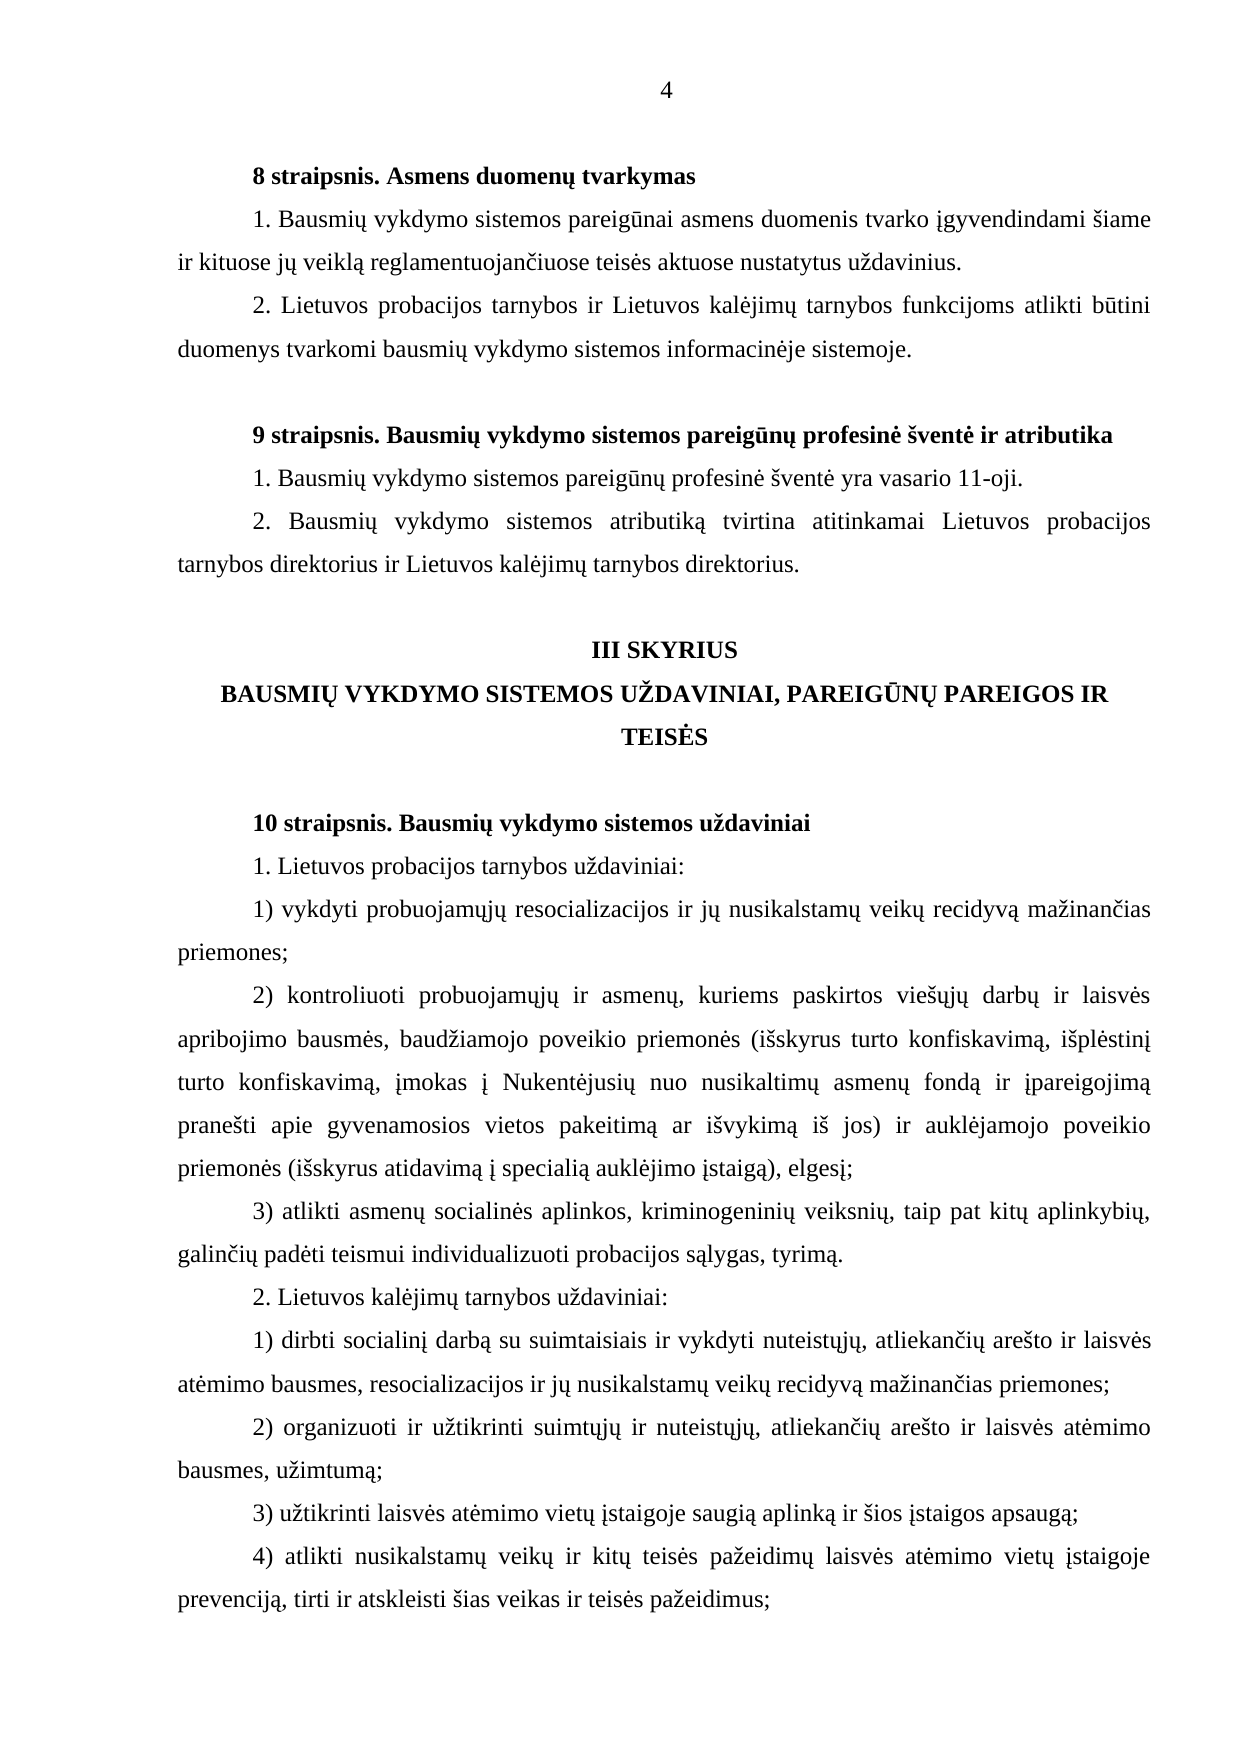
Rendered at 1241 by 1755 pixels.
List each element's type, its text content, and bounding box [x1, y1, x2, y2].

text 3) užtikrinti laisvės atėmimo vietų įstaigoje saugią aplinką ir šios įstaigos apsaugą; [177, 1498, 1152, 1527]
text 1) dirbti socialinį darbą su suimtaisiais ir vykdyti nuteistųjų, atliekančių arešto ir laisvės atėmimo bausmes, resocializacijos ir jų nusikalstamų veikų recidyvą mažinančias priemones; [177, 1326, 1152, 1397]
text 1. Lietuvos probacijos tarnybos uždaviniai: [177, 851, 1152, 880]
text III SKYRIUS [177, 636, 1152, 664]
text 2) organizuoti ir užtikrinti suimtųjų ir nuteistųjų, atliekančių arešto ir laisvės atėmimo bausmes, užimtumą; [177, 1412, 1152, 1484]
text 2) kontroliuoti probuojamųjų ir asmenų, kuriems paskirtos viešųjų darbų ir laisvės apribojimo bausmės, baudžiamojo poveikio priemonės (išskyrus turto konfiskavimą, išplėstinį turto konfiskavimą, įmokas į Nukentėjusių nuo nusikaltimų asmenų fondą ir įpareigojimą pranešti apie gyvenamosios vietos pakeitimą ar išvykimą iš jos) ir auklėjamojo poveikio priemonės (išskyrus atidavimą į specialią auklėjimo įstaigą), elgesį; [177, 981, 1152, 1182]
text Bausmių vykdymo sistemos UŽDAVINIAI, PAREIGŪNŲ PAREIGOS IR TEISĖS [177, 679, 1152, 751]
text 1. Bausmių vykdymo sistemos pareigūnai asmens duomenis tvarko įgyvendindami šiame ir kituose jų veiklą reglamentuojančiuose teisės aktuose nustatytus uždavinius. [177, 204, 1152, 276]
text 2. Lietuvos kalėjimų tarnybos uždaviniai: [177, 1282, 1152, 1311]
text 3) atlikti asmenų socialinės aplinkos, kriminogeninių veiksnių, taip pat kitų aplinkybių, galinčių padėti teismui individualizuoti probacijos sąlygas, tyrimą. [177, 1196, 1152, 1268]
text 1) vykdyti probuojamųjų resocializacijos ir jų nusikalstamų veikų recidyvą mažinančias priemones; [177, 894, 1152, 966]
text 2. Lietuvos probacijos tarnybos ir Lietuvos kalėjimų tarnybos funkcijoms atlikti būtini duomenys tvarkomi bausmių vykdymo sistemos informacinėje sistemoje. [177, 291, 1152, 362]
text 2. Bausmių vykdymo sistemos atributiką tvirtina atitinkamai Lietuvos probacijos tarnybos direktorius ir Lietuvos kalėjimų tarnybos direktorius. [177, 506, 1152, 578]
text 1. Bausmių vykdymo sistemos pareigūnų profesinė šventė yra vasario 11-oji. [177, 463, 1152, 492]
text 9 straipsnis. Bausmių vykdymo sistemos pareigūnų profesinė šventė ir atributika [177, 420, 1152, 449]
text 10 straipsnis. Bausmių vykdymo sistemos uždaviniai [177, 808, 1152, 837]
text 4) atlikti nusikalstamų veikų ir kitų teisės pažeidimų laisvės atėmimo vietų įstaigoje prevenciją, tirti ir atskleisti šias veikas ir teisės pažeidimus; [177, 1541, 1152, 1613]
text 8 straipsnis. Asmens duomenų tvarkymas [177, 161, 1152, 190]
